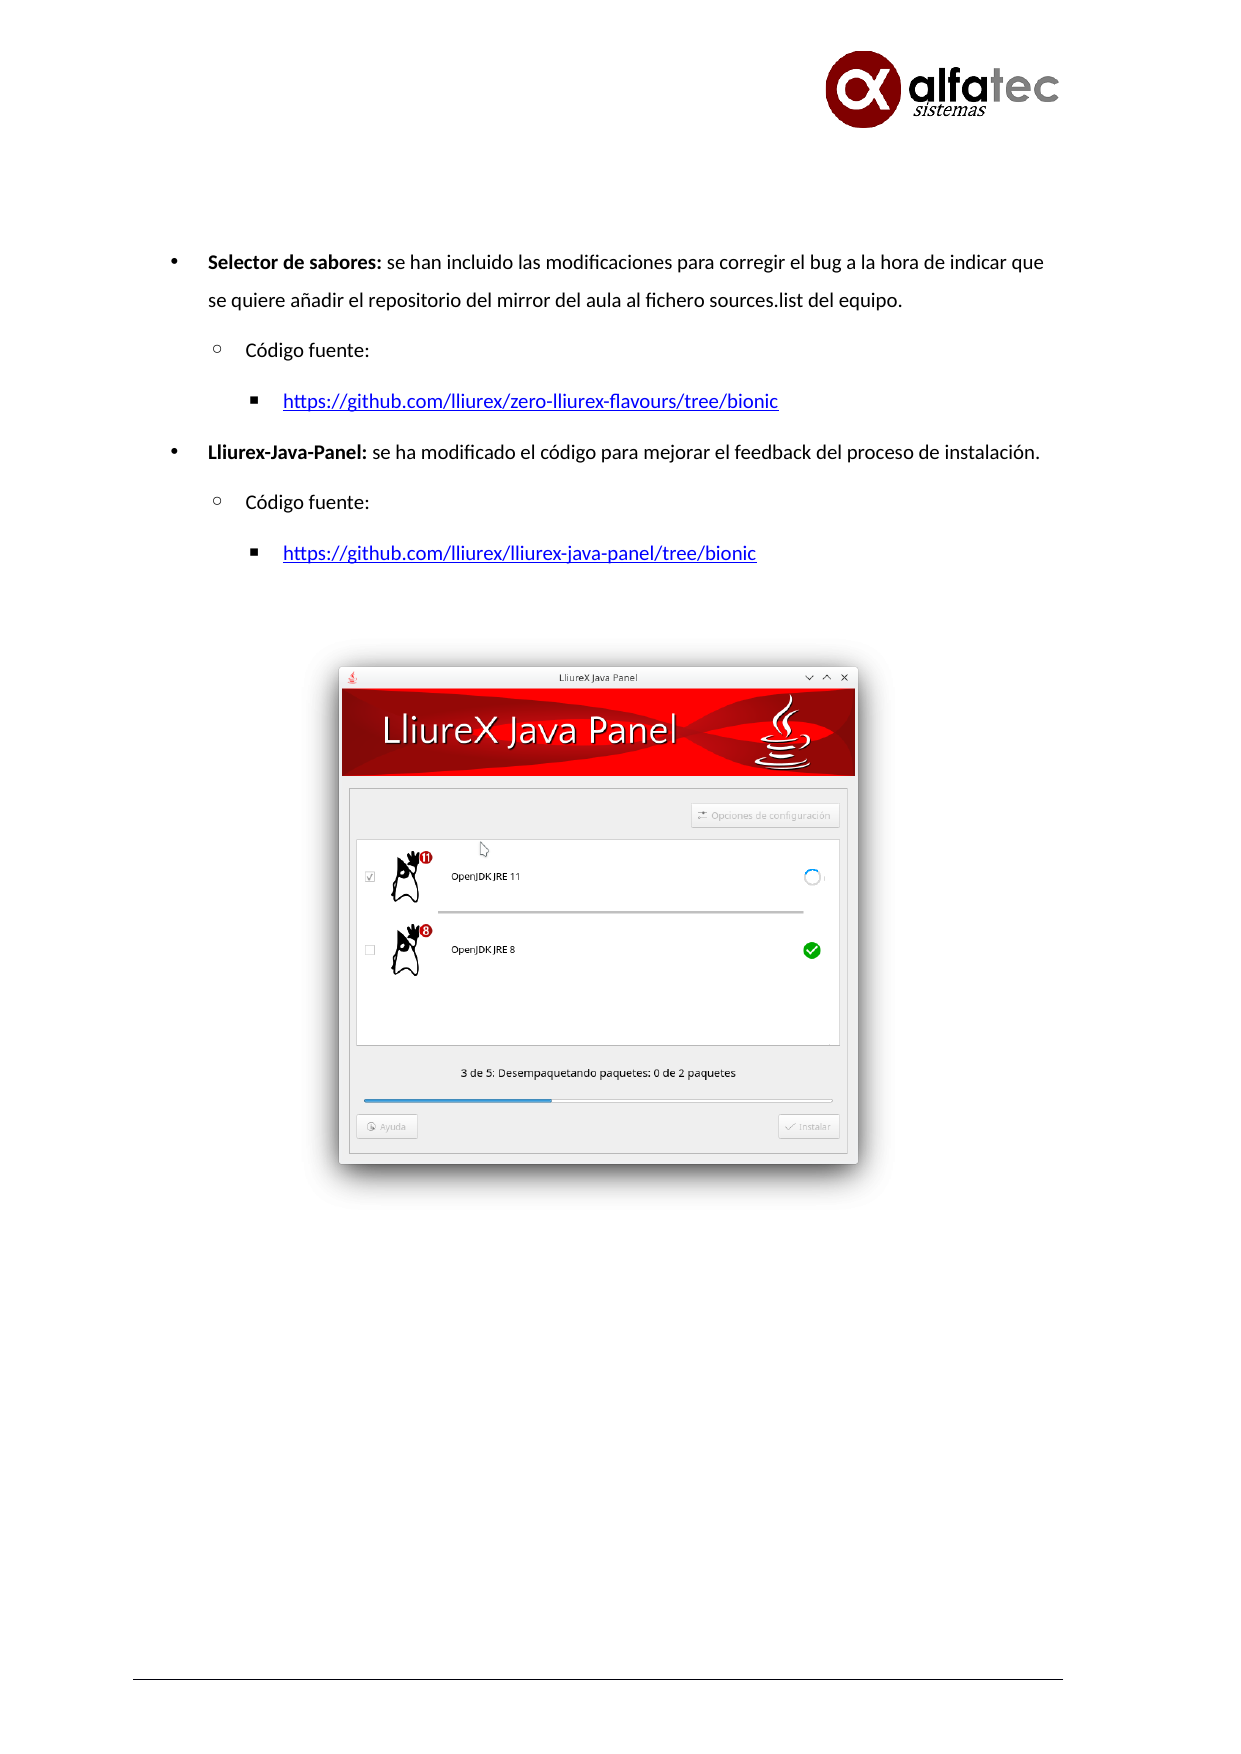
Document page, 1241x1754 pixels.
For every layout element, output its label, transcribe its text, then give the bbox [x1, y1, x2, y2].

picture [825, 51, 1061, 128]
list https://github.com/lliurex/lliurex-java-panel/tree/bionic [245, 540, 1063, 566]
list Código fuente: [208, 489, 1063, 515]
list Selector de sabores: se han incluido las modificaciones para corregir el bug a la hora de indicar que se quiere añadir el repositorio del mirror del aula al fichero sources.list del equipo. [170, 249, 1063, 312]
list Código fuente: [208, 338, 1063, 363]
list Lliurex-Java-Panel: se ha modificado el código para mejorar el feedback del proceso de instalación. [170, 439, 1063, 464]
list https://github.com/lliurex/zero-lliurex-flavours/tree/bionic [245, 388, 1063, 414]
picture [291, 628, 905, 1220]
